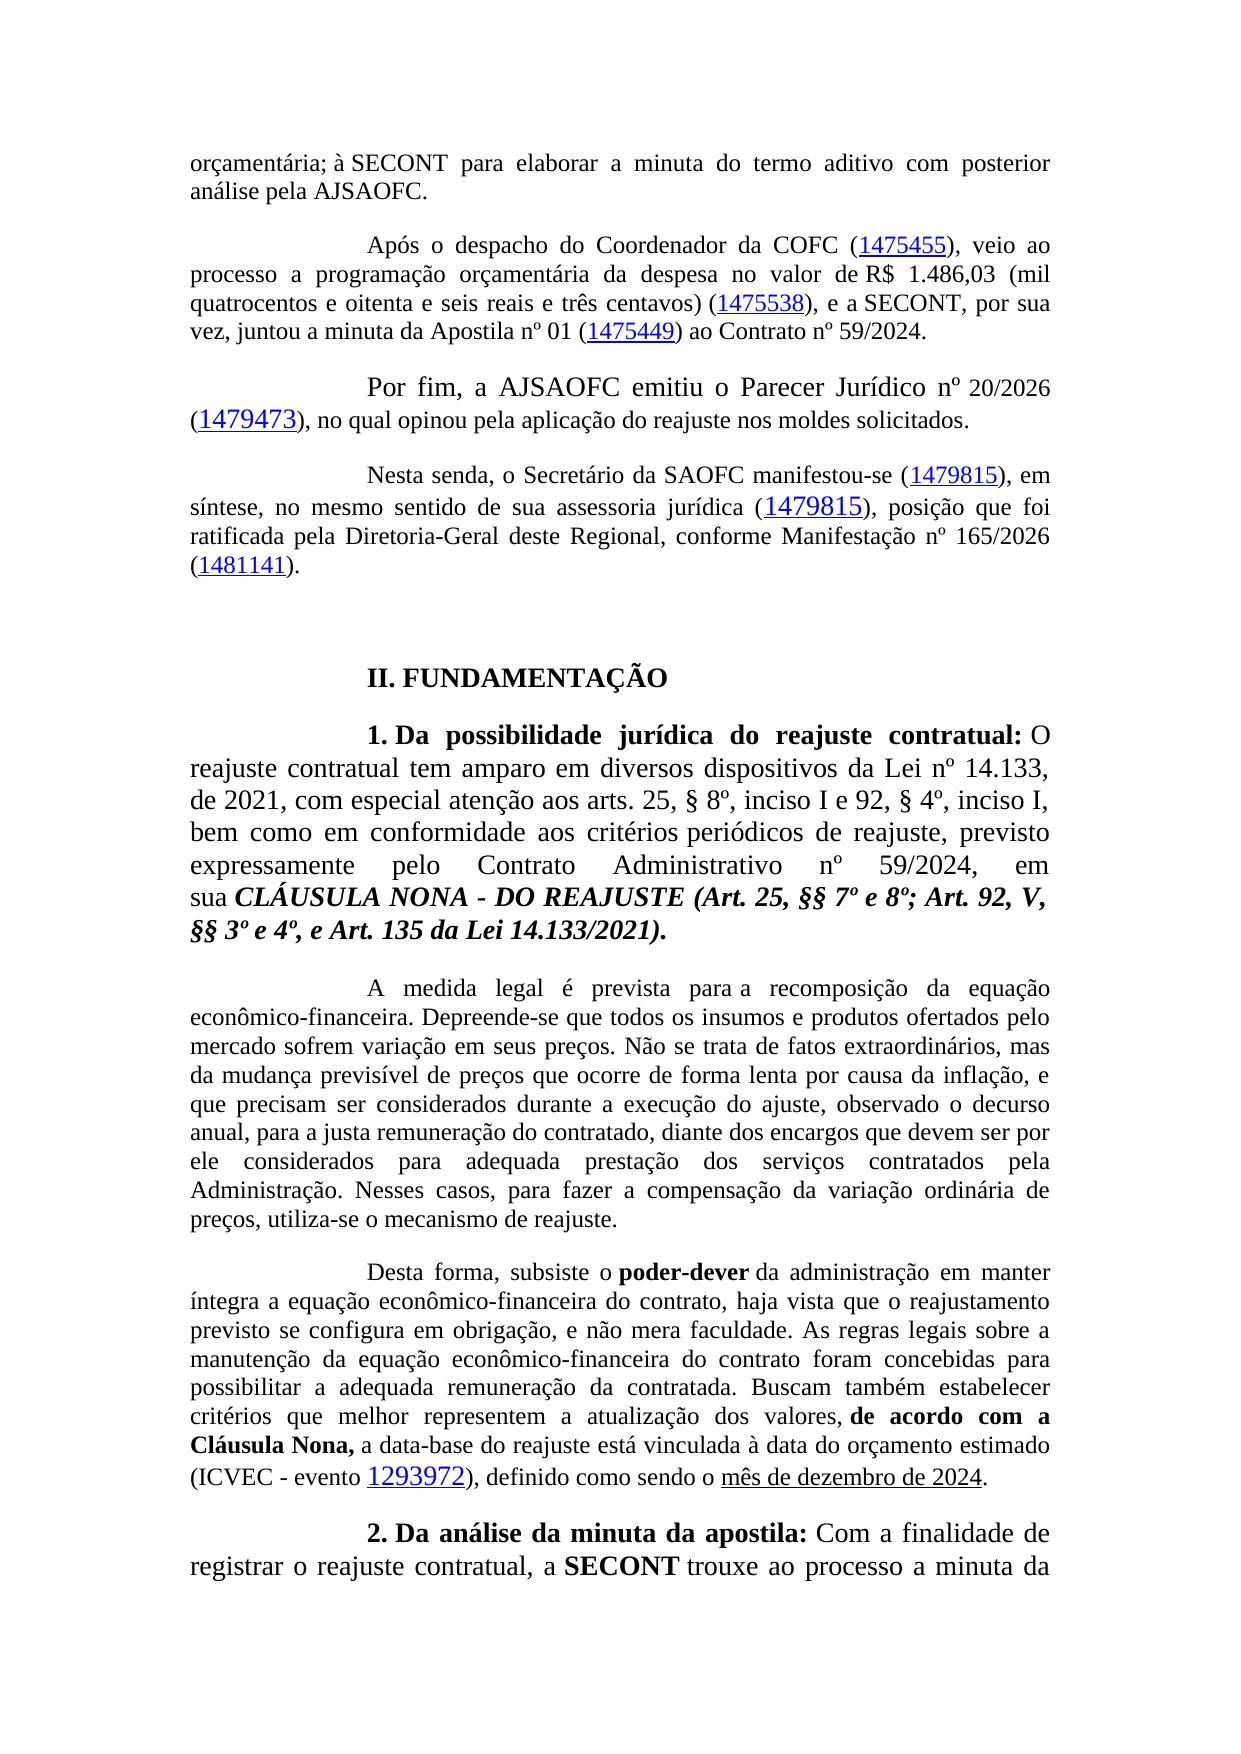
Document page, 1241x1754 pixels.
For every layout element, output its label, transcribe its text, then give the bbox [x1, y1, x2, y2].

text 2. Da análise da minuta da apostila: Com a finalidade de registrar o reajuste contratual, a SECONT trouxe ao processo a minuta da [190, 1516, 1051, 1581]
text Nesta senda, o Secretário da SAOFC manifestou-se (1479815), em síntese, no mesmo sentido de sua assessoria jurídica (1479815), posição que foi ratificada pela Diretoria-Geral deste Regional, conforme Manifestação nº 165/2026 (1481141). [190, 460, 1051, 578]
text A medida legal é prevista para a recomposição da equação econômico-financeira. Depreende-se que todos os insumos e produtos ofertados pelo mercado sofrem variação em seus preços. Não se trata de fatos extraordinários, mas da mudança previsível de preços que ocorre de forma lenta por causa da inflação, e que precisam ser considerados durante a execução do ajuste, observado o decurso anual, para a justa remuneração do contratado, diante dos encargos que devem ser por ele considerados para adequada prestação dos serviços contratados pela Administração. Nesses casos, para fazer a compensação da variação ordinária de preços, utiliza-se o mecanismo de reajuste. [190, 970, 1051, 1232]
text II. FUNDAMENTAÇÃO [190, 661, 1051, 693]
text 1. Da possibilidade jurídica do reajuste contratual: O reajuste contratual tem amparo em diversos dispositivos da Lei nº 14.133, de 2021, com especial atenção aos arts. 25, § 8º, inciso I e 92, § 4º, inciso I, bem como em conformidade aos critérios periódicos de reajuste, previsto expressamente pelo Contrato Administrativo nº 59/2024, em sua CLÁUSULA NONA - DO REAJUSTE (Art. 25, §§ 7º e 8º; Art. 92, V, §§ 3º e 4º, e Art. 135 da Lei 14.133/2021). [190, 718, 1051, 945]
text orçamentária; à SECONT para elaborar a minuta do termo aditivo com posterior análise pela AJSAOFC. [190, 148, 1051, 205]
text Por fim, a AJSAOFC emitiu o Parecer Jurídico nº 20/2026 (1479473), no qual opinou pela aplicação do reajuste nos moldes solicitados. [190, 370, 1051, 435]
text Após o despacho do Coordenador da COFC (1475455), veio ao processo a programação orçamentária da despesa no valor de R$ 1.486,03 (mil quatrocentos e oitenta e seis reais e três centavos) (1475538), e a SECONT, por sua vez, juntou a minuta da Apostila nº 01 (1475449) ao Contrato nº 59/2024. [190, 230, 1051, 345]
text Desta forma, subsiste o poder-dever da administração em manter íntegra a equação econômico-financeira do contrato, haja vista que o reajustamento previsto se configura em obrigação, e não mera faculdade. As regras legais sobre a manutenção da equação econômico-financeira do contrato foram concebidas para possibilitar a adequada remuneração da contratada. Buscam também estabelecer critérios que melhor representem a atualização dos valores, de acordo com a Cláusula Nona, a data-base do reajuste está vinculada à data do orçamento estimado (ICVEC - evento 1293972), definido como sendo o mês de dezembro de 2024. [190, 1257, 1051, 1491]
